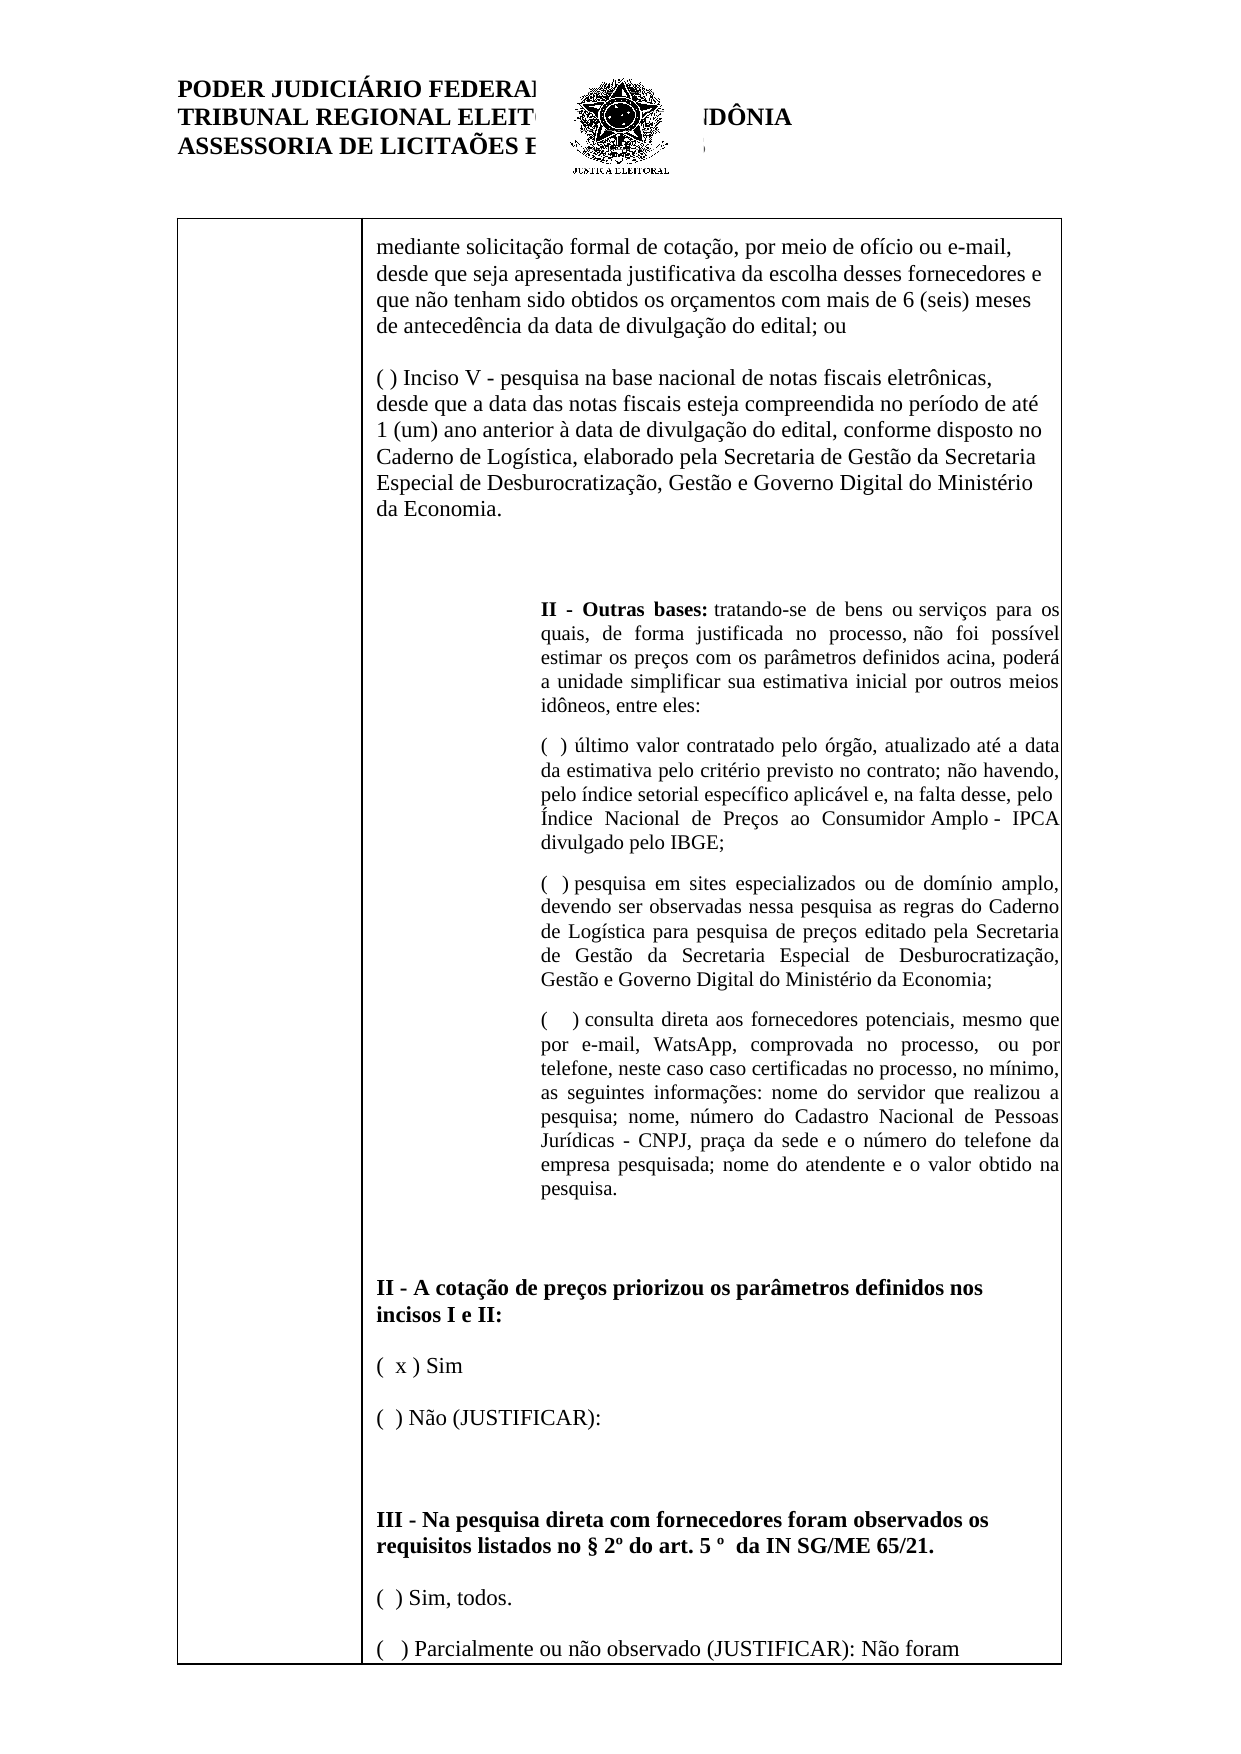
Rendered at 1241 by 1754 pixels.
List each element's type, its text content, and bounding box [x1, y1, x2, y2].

table_cell mediante solicitação formal de cotação, por meio de ofício ou e-mail, desde que seja apresentada justificativa da escolha desses fornecedores e que não tenham sido obtidos os orçamentos com mais de 6 (seis) meses de antecedência da data de divulgação do edital; ou ( ) Inciso V - pesquisa na base nacional de notas fiscais eletrônicas, desde que a data das notas fiscais esteja compreendida no período de até 1 (um) ano anterior à data de divulgação do edital, conforme disposto no Caderno de Logística, elaborado pela Secretaria de Gestão da Secretaria Especial de Desburocratização, Gestão e Governo Digital do Ministério da Economia. II - Outras bases: tratando-se de bens ou serviços para os quais, de forma justificada no processo, não foi possível estimar os preços com os parâmetros definidos acina, poderá a unidade simplificar sua estimativa inicial por outros meios idôneos, entre eles: ( ) último valor contratado pelo órgão, atualizado até a data da estimativa pelo critério previsto no contrato; não havendo, pelo índice setorial específico aplicável e, na falta desse, pelo Índice Nacional de Preços ao Consumidor Amplo - IPCA divulgado pelo IBGE; ( ) pesquisa em sites especializados ou de domínio amplo, devendo ser observadas nessa pesquisa as regras do Caderno de Logística para pesquisa de preços editado pela Secretaria de Gestão da Secretaria Especial de Desburocratização, Gestão e Governo Digital do Ministério da Economia; ( ) consulta direta aos fornecedores potenciais, mesmo que por e-mail, WatsApp, comprovada no processo, ou por telefone, neste caso caso certificadas no processo, no mínimo, as seguintes informações: nome do servidor que realizou a pesquisa; nome, número do Cadastro Nacional de Pessoas Jurídicas - CNPJ, praça da sede e o número do telefone da empresa pesquisada; nome do atendente e o valor obtido na pesquisa. II - A cotação de preços priorizou os parâmetros definidos nos incisos I e II: ( x ) Sim ( ) Não (JUSTIFICAR): III - Na pesquisa direta com fornecedores foram observados os requisitos listados no § 2º do art. 5 º da IN SG/ME 65/21. ( ) Sim, todos. ( ) Parcialmente ou não observado (JUSTIFICAR): Não foram [363, 219, 1061, 1663]
table_cell [178, 219, 361, 1663]
